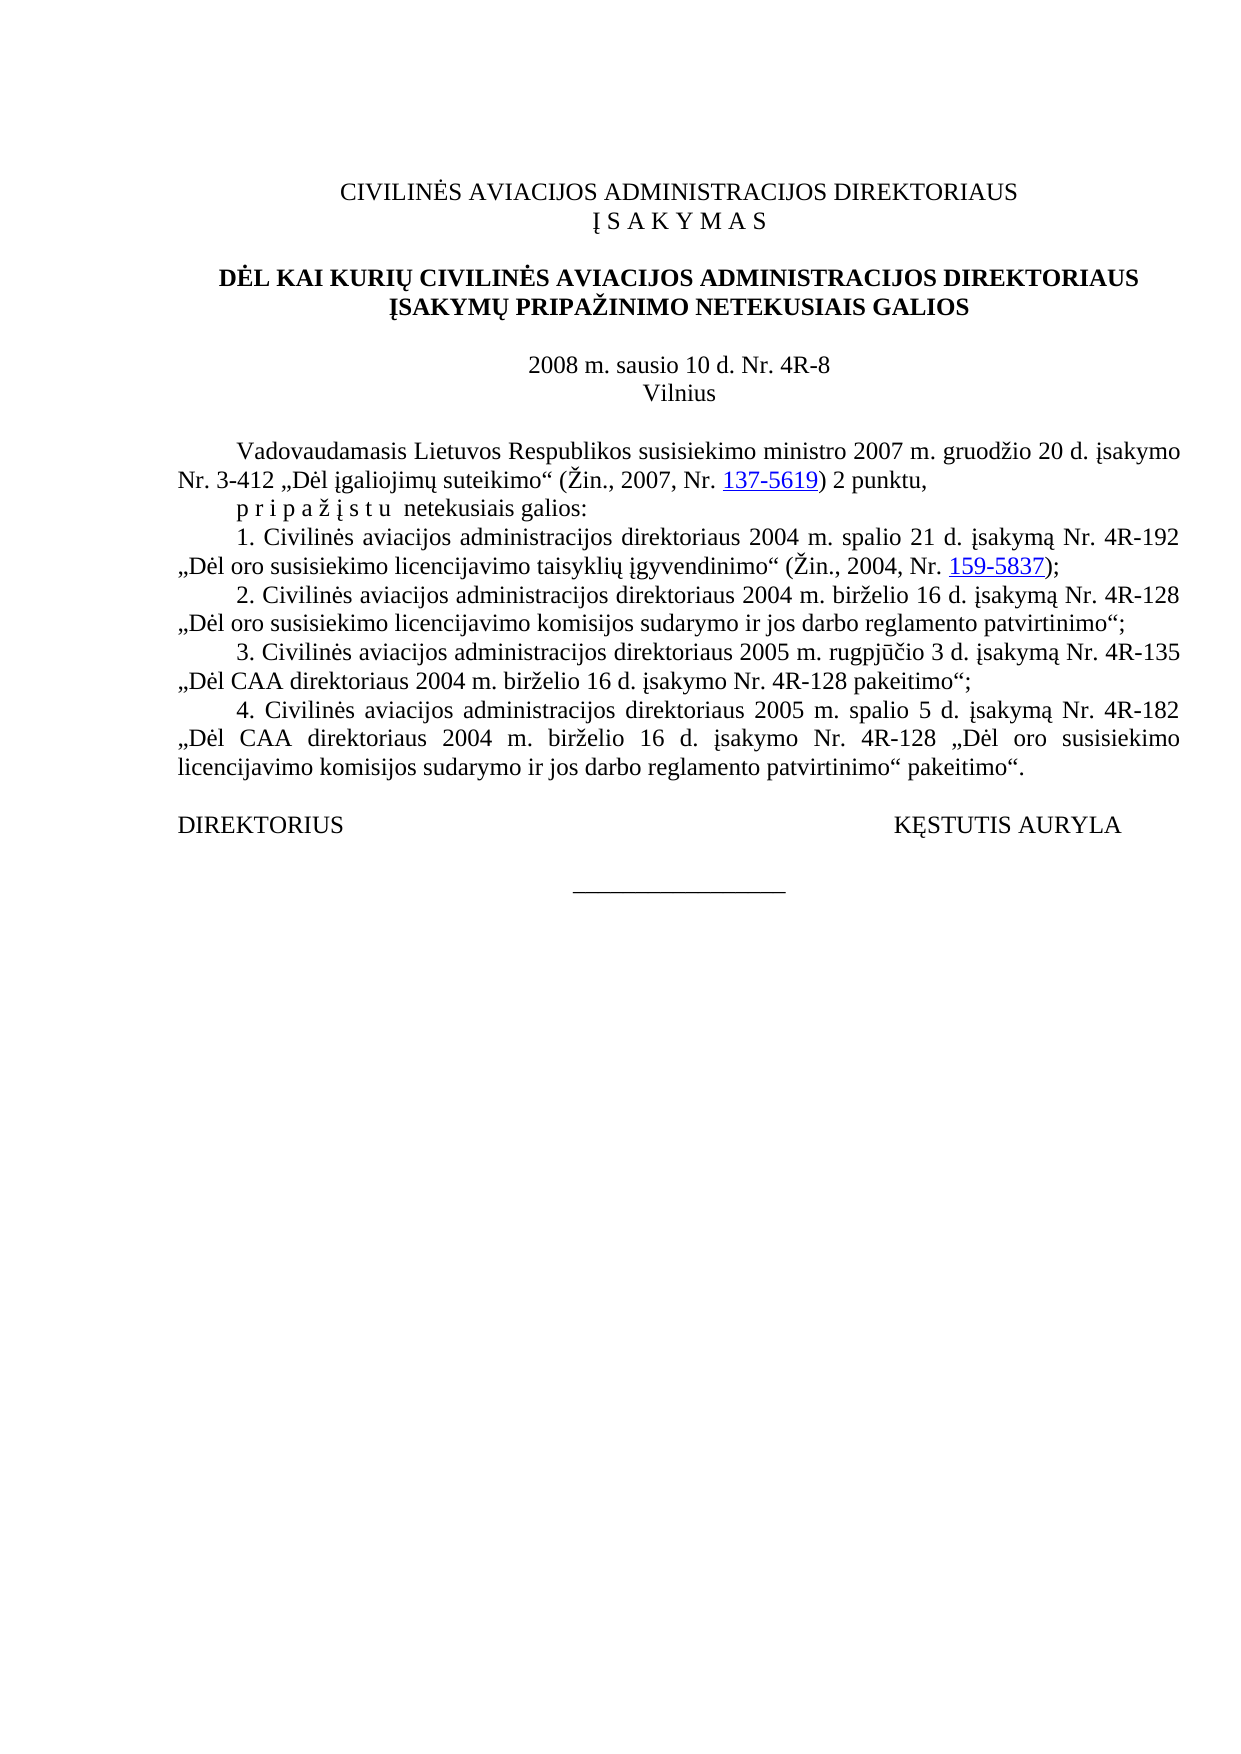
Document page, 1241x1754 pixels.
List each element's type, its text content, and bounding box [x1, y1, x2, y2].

text CIVILINĖS AVIACIJOS ADMINISTRACIJOS DIREKTORIAUS [177, 177, 1181, 206]
text DĖL KAI KURIŲ CIVILINĖS AVIACIJOS ADMINISTRACIJOS DIREKTORIAUS ĮSAKYMŲ PRIPAŽINIMO NETEKUSIAIS GALIOS [177, 263, 1181, 321]
text 1. Civilinės aviacijos administracijos direktoriaus 2004 m. spalio 21 d. įsakymą Nr. 4R-192 „Dėl oro susisiekimo licencijavimo taisyklių įgyvendinimo“ (Žin., 2004, Nr. 159-5837); [177, 522, 1181, 580]
text 4. Civilinės aviacijos administracijos direktoriaus 2005 m. spalio 5 d. įsakymą Nr. 4R-182 „Dėl CAA direktoriaus 2004 m. birželio 16 d. įsakymo Nr. 4R-128 „Dėl oro susisiekimo licencijavimo komisijos sudarymo ir jos darbo reglamento patvirtinimo“ pakeitimo“. [177, 695, 1181, 781]
text 2. Civilinės aviacijos administracijos direktoriaus 2004 m. birželio 16 d. įsakymą Nr. 4R-128 „Dėl oro susisiekimo licencijavimo komisijos sudarymo ir jos darbo reglamento patvirtinimo“; [177, 580, 1181, 637]
text 3. Civilinės aviacijos administracijos direktoriaus 2005 m. rugpjūčio 3 d. įsakymą Nr. 4R-135 „Dėl CAA direktoriaus 2004 m. birželio 16 d. įsakymo Nr. 4R-128 pakeitimo“; [177, 637, 1181, 695]
text DIREKTORIUS KĘSTUTIS AURYLA [177, 810, 1181, 838]
text Vilnius [177, 378, 1181, 407]
text pripažįstu netekusiais galios: [177, 493, 1181, 522]
text _________________ [177, 867, 1181, 896]
text Vadovaudamasis Lietuvos Respublikos susisiekimo ministro 2007 m. gruodžio 20 d. įsakymo Nr. 3-412 „Dėl įgaliojimų suteikimo“ (Žin., 2007, Nr. 137-5619) 2 punktu, [177, 436, 1181, 493]
text 2008 m. sausio 10 d. Nr. 4R-8 [177, 350, 1181, 378]
text ĮSAKYMAS [177, 206, 1181, 235]
